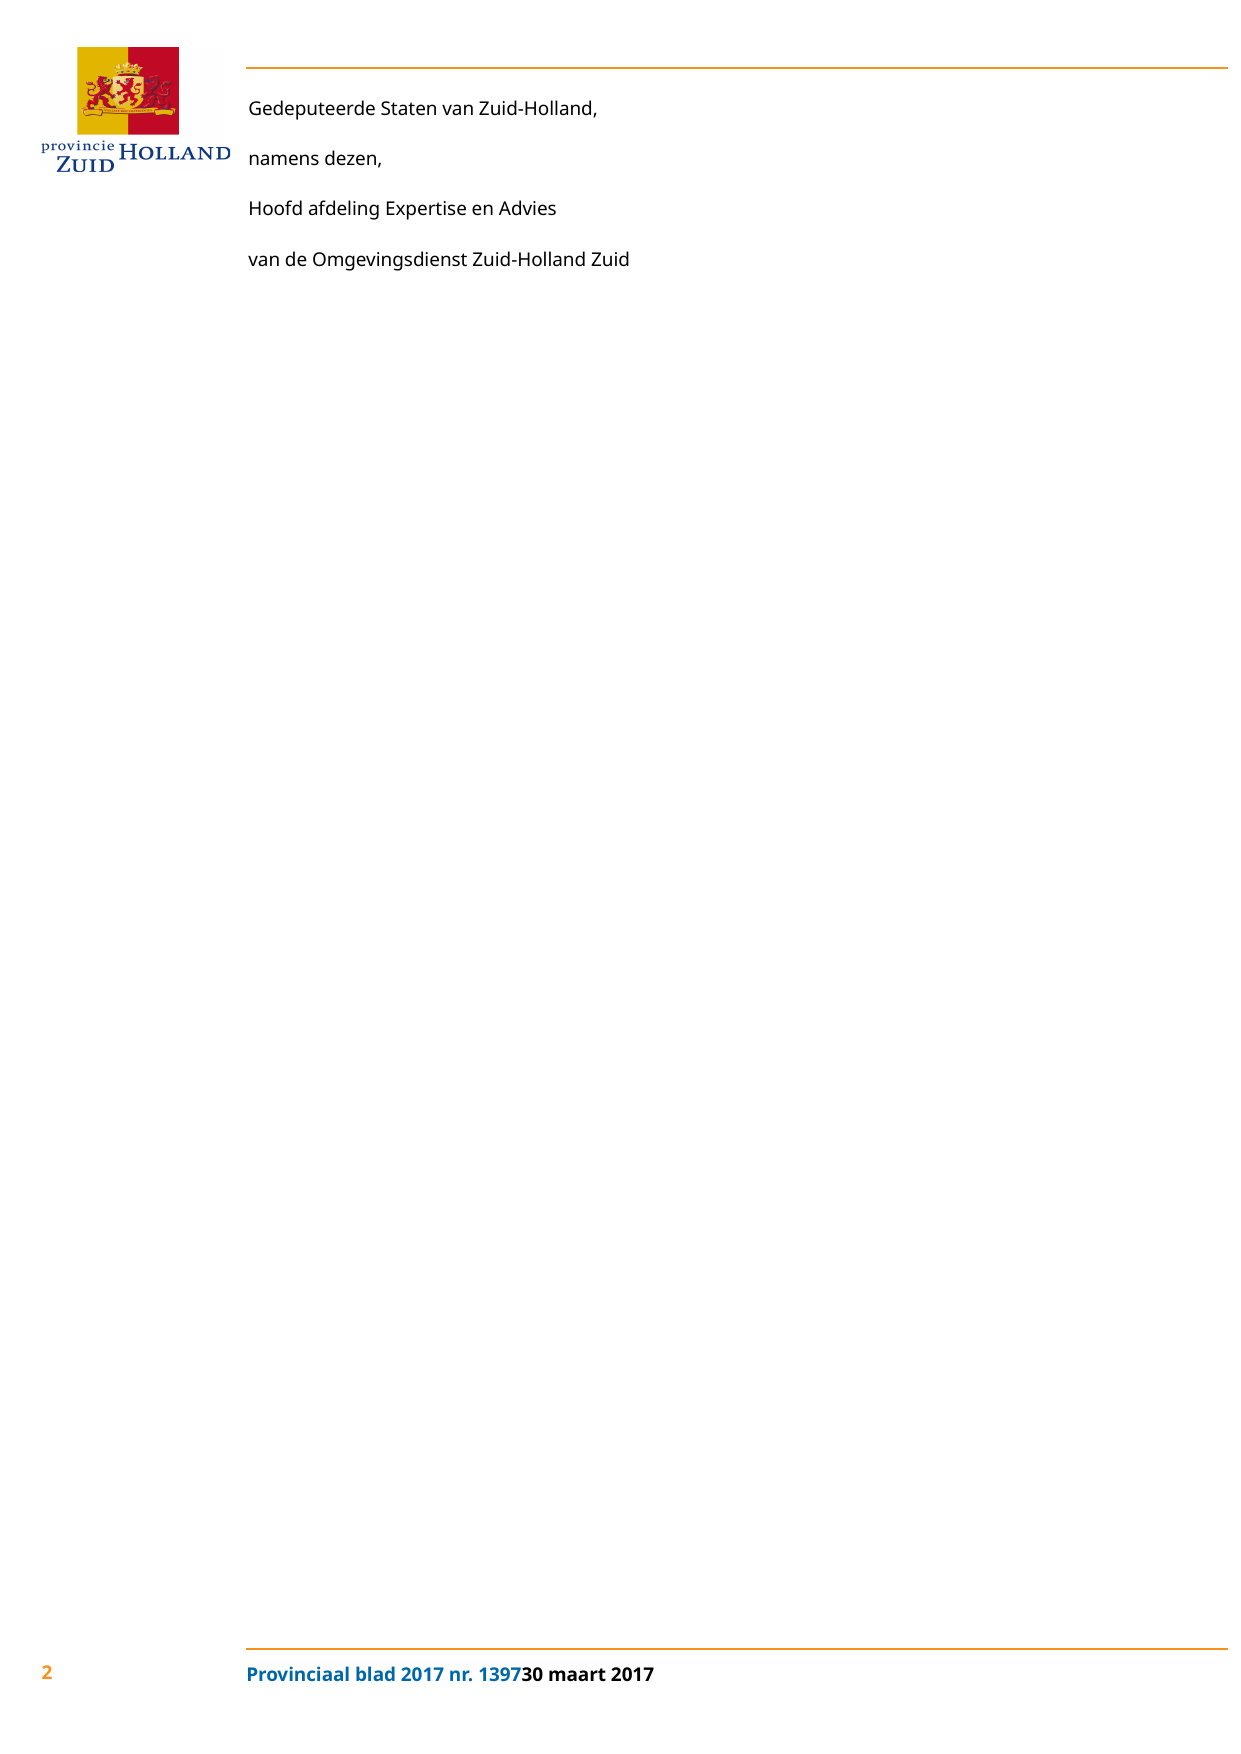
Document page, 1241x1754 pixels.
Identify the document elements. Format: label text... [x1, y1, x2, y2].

picture [41, 47, 231, 172]
text van de Omgevingsdienst Zuid-Holland Zuid [248, 246, 1152, 272]
text Hoofd afdeling Expertise en Advies [248, 196, 1152, 221]
text Gedeputeerde Staten van Zuid-Holland, [248, 95, 1152, 121]
text namens dezen, [248, 145, 1152, 171]
